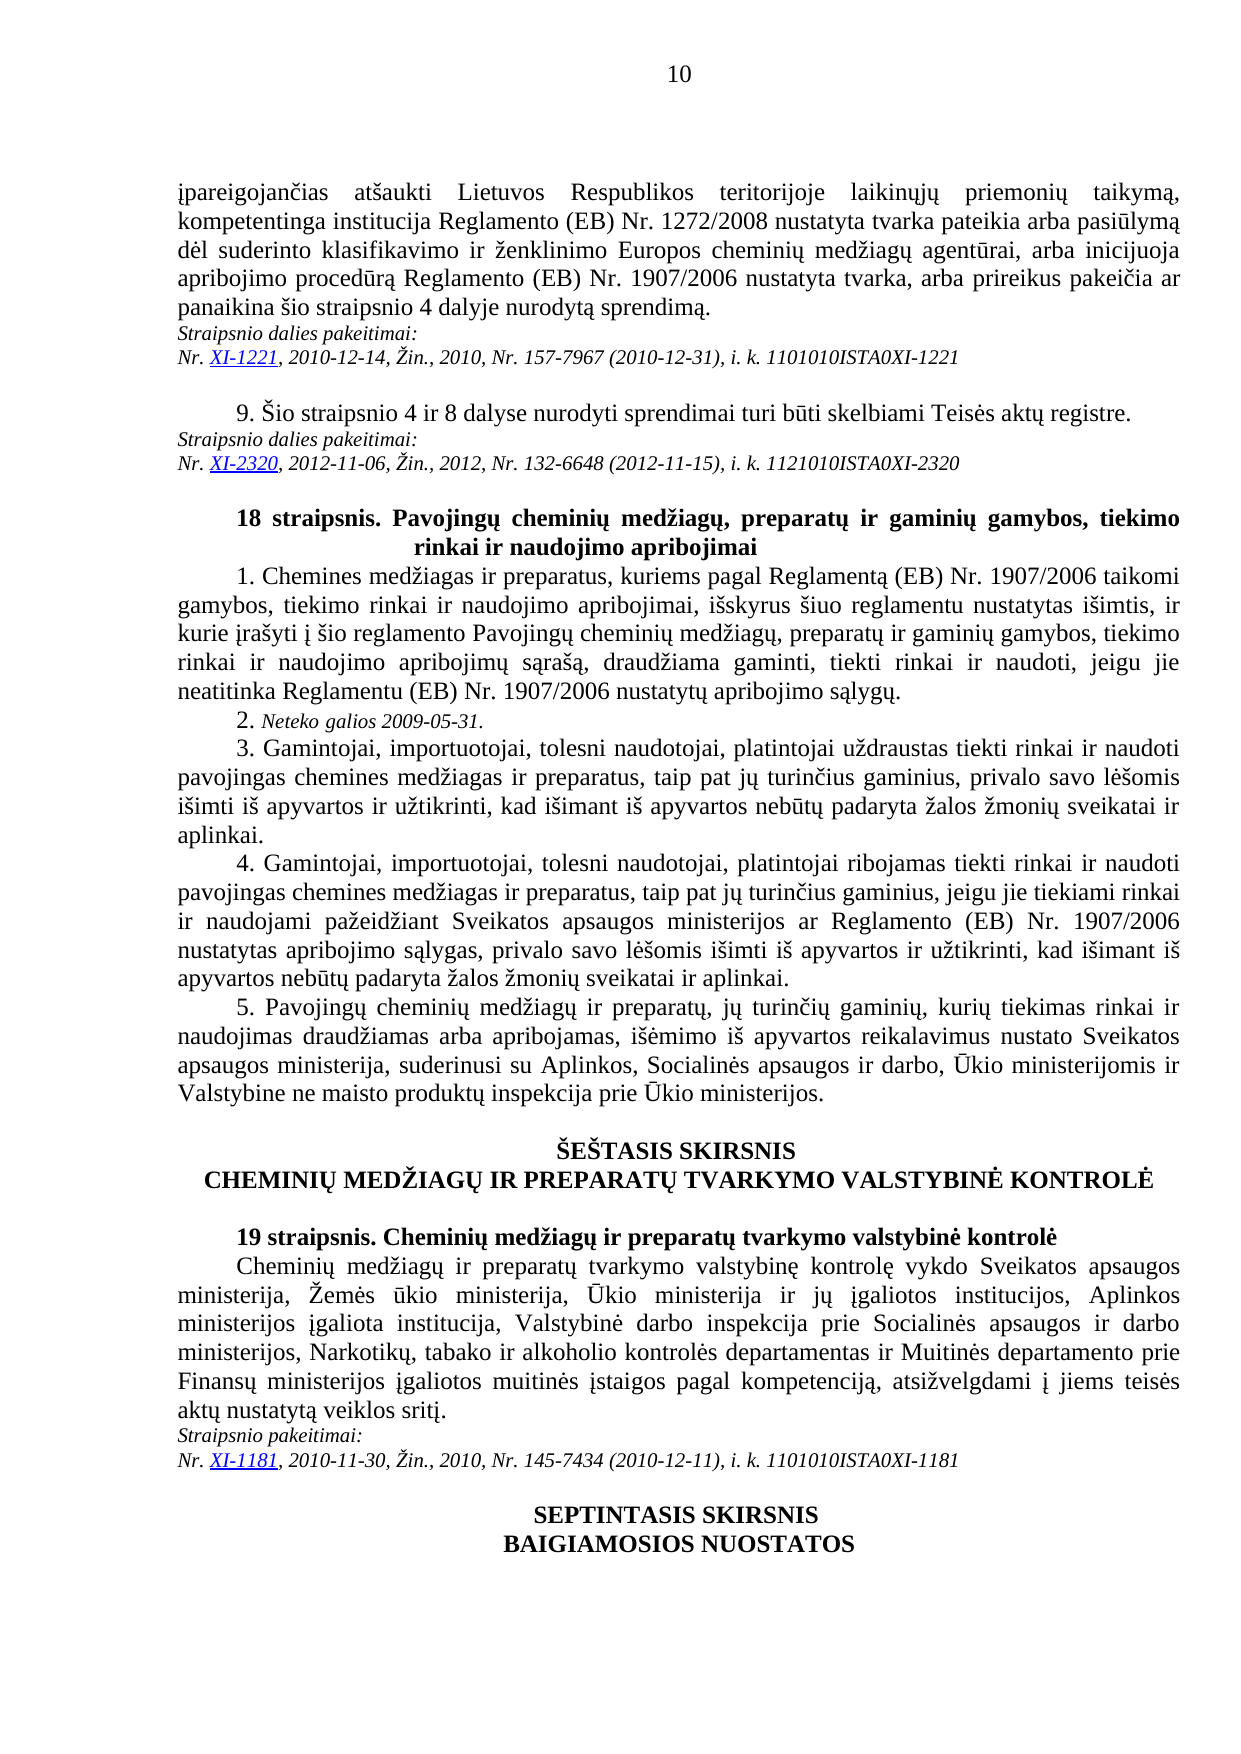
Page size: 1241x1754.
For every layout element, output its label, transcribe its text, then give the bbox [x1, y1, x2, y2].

text įpareigojančias atšaukti Lietuvos Respublikos teritorijoje laikinųjų priemonių taikymą, kompetentinga institucija Reglamento (EB) Nr. 1272/2008 nustatyta tvarka pateikia arba pasiūlymą dėl suderinto klasifikavimo ir ženklinimo Europos cheminių medžiagų agentūrai, arba inicijuoja apribojimo procedūrą Reglamento (EB) Nr. 1907/2006 nustatyta tvarka, arba prireikus pakeičia ar panaikina šio straipsnio 4 dalyje nurodytą sprendimą. [177, 177, 1181, 321]
text 18 straipsnis. Pavojingų cheminių medžiagų, preparatų ir gaminių gamybos, tiekimo rinkai ir naudojimo apribojimai [236, 503, 1181, 561]
text ŠEŠTASIS SKIRSNIS [177, 1136, 1181, 1165]
text Nr. XI-1181, 2010-11-30, Žin., 2010, Nr. 145-7434 (2010-12-11), i. k. 1101010ISTA0XI-1181 [177, 1447, 1181, 1472]
text 2. Neteko galios 2009-05-31. [177, 705, 1181, 733]
text 1. Chemines medžiagas ir preparatus, kuriems pagal Reglamentą (EB) Nr. 1907/2006 taikomi gamybos, tiekimo rinkai ir naudojimo apribojimai, išskyrus šiuo reglamentu nustatytas išimtis, ir kurie įrašyti į šio reglamento Pavojingų cheminių medžiagų, preparatų ir gaminių gamybos, tiekimo rinkai ir naudojimo apribojimų sąrašą, draudžiama gaminti, tiekti rinkai ir naudoti, jeigu jie neatitinka Reglamentu (EB) Nr. 1907/2006 nustatytų apribojimo sąlygų. [177, 561, 1181, 705]
text SEPTINTASIS SKIRSNIS [177, 1500, 1181, 1529]
text CHEMINIŲ MEDŽIAGŲ IR PREPARATŲ TVARKYMO VALSTYBINĖ KONTROLĖ [177, 1165, 1181, 1193]
text 19 straipsnis. Cheminių medžiagų ir preparatų tvarkymo valstybinė kontrolė [177, 1222, 1181, 1251]
text Straipsnio dalies pakeitimai: [177, 427, 1181, 451]
text Cheminių medžiagų ir preparatų tvarkymo valstybinę kontrolę vykdo Sveikatos apsaugos ministerija, Žemės ūkio ministerija, Ūkio ministerija ir jų įgaliotos institucijos, Aplinkos ministerijos įgaliota institucija, Valstybinė darbo inspekcija prie Socialinės apsaugos ir darbo ministerijos, Narkotikų, tabako ir alkoholio kontrolės departamentas ir Muitinės departamento prie Finansų ministerijos įgaliotos muitinės įstaigos pagal kompetenciją, atsižvelgdami į jiems teisės aktų nustatytą veiklos sritį. [177, 1251, 1181, 1423]
text Nr. XI-1221, 2010-12-14, Žin., 2010, Nr. 157-7967 (2010-12-31), i. k. 1101010ISTA0XI-1221 [177, 345, 1181, 369]
text 9. Šio straipsnio 4 ir 8 dalyse nurodyti sprendimai turi būti skelbiami Teisės aktų registre. [177, 398, 1181, 427]
text 4. Gamintojai, importuotojai, tolesni naudotojai, platintojai ribojamas tiekti rinkai ir naudoti pavojingas chemines medžiagas ir preparatus, taip pat jų turinčius gaminius, jeigu jie tiekiami rinkai ir naudojami pažeidžiant Sveikatos apsaugos ministerijos ar Reglamento (EB) Nr. 1907/2006 nustatytas apribojimo sąlygas, privalo savo lėšomis išimti iš apyvartos ir užtikrinti, kad išimant iš apyvartos nebūtų padaryta žalos žmonių sveikatai ir aplinkai. [177, 848, 1181, 992]
text Straipsnio dalies pakeitimai: [177, 321, 1181, 345]
text 3. Gamintojai, importuotojai, tolesni naudotojai, platintojai uždraustas tiekti rinkai ir naudoti pavojingas chemines medžiagas ir preparatus, taip pat jų turinčius gaminius, privalo savo lėšomis išimti iš apyvartos ir užtikrinti, kad išimant iš apyvartos nebūtų padaryta žalos žmonių sveikatai ir aplinkai. [177, 733, 1181, 848]
text 5. Pavojingų cheminių medžiagų ir preparatų, jų turinčių gaminių, kurių tiekimas rinkai ir naudojimas draudžiamas arba apribojamas, išėmimo iš apyvartos reikalavimus nustato Sveikatos apsaugos ministerija, suderinusi su Aplinkos, Socialinės apsaugos ir darbo, Ūkio ministerijomis ir Valstybine ne maisto produktų inspekcija prie Ūkio ministerijos. [177, 992, 1181, 1107]
text Nr. XI-2320, 2012-11-06, Žin., 2012, Nr. 132-6648 (2012-11-15), i. k. 1121010ISTA0XI-2320 [177, 451, 1181, 475]
text Straipsnio pakeitimai: [177, 1423, 1181, 1447]
text BAIGIAMOSIOS NUOSTATOS [177, 1529, 1181, 1558]
